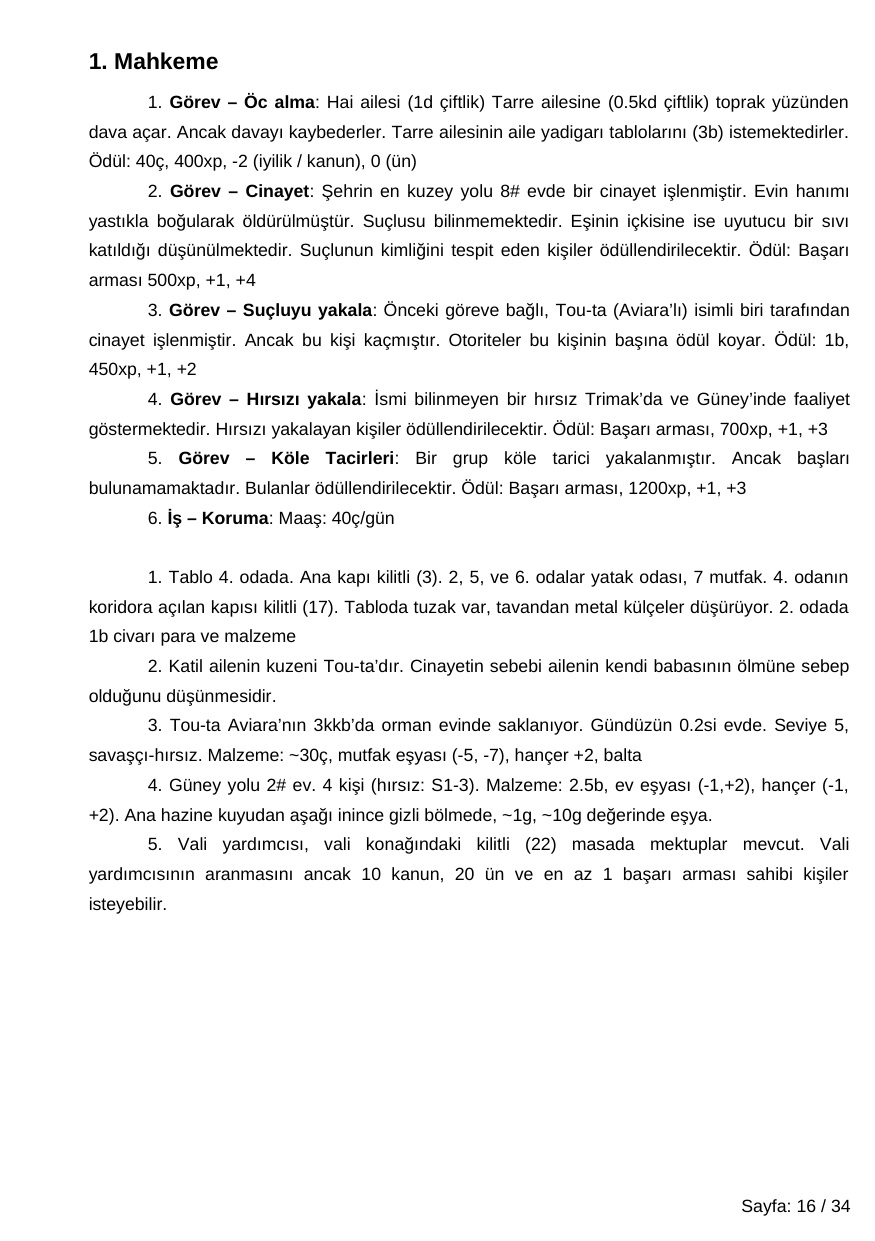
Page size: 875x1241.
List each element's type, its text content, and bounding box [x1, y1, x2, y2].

text 3. Görev – Suçluyu yakala: Önceki göreve bağlı, Tou-ta (Aviara’lı) isimli biri tarafından cinayet işlenmiştir. Ancak bu kişi kaçmıştır. Otoriteler bu kişinin başına ödül koyar. Ödül: 1b, 450xp, +1, +2 [88, 300, 850, 379]
text 3. Tou-ta Aviara’nın 3kkb’da orman evinde saklanıyor. Gündüzün 0.2si evde. Seviye 5, savaşçı-hırsız. Malzeme: ~30ç, mutfak eşyası (-5, -7), hançer +2, balta [88, 716, 850, 765]
text 2. Katil ailenin kuzeni Tou-ta’dır. Cinayetin sebebi ailenin kendi babasının ölmüne sebep olduğunu düşünmesidir. [88, 656, 850, 706]
text 5. Vali yardımcısı, vali konağındaki kilitli (22) masada mektuplar mevcut. Vali yardımcısının aranmasını ancak 10 kanun, 20 ün ve en az 1 başarı arması sahibi kişiler isteyebilir. [88, 834, 850, 914]
text 6. İş – Koruma: Maaş: 40ç/gün [88, 508, 850, 528]
text 4. Güney yolu 2# ev. 4 kişi (hırsız: S1-3). Malzeme: 2.5b, ev eşyası (-1,+2), hançer (-1, +2). Ana hazine kuyudan aşağı inince gizli bölmede, ~1g, ~10g değerinde eşya. [88, 775, 850, 825]
text 2. Görev – Cinayet: Şehrin en kuzey yolu 8# evde bir cinayet işlenmiştir. Evin hanımı yastıkla boğularak öldürülmüştür. Suçlusu bilinmemektedir. Eşinin içkisine ise uyutucu bir sıvı katıldığı düşünülmektedir. Suçlunun kimliğini tespit eden kişiler ödüllendirilecektir. Ödül: Başarı arması 500xp, +1, +4 [88, 181, 850, 290]
text 5. Görev – Köle Tacirleri: Bir grup köle tarici yakalanmıştır. Ancak başları bulunamamaktadır. Bulanlar ödüllendirilecektir. Ödül: Başarı arması, 1200xp, +1, +3 [88, 449, 850, 498]
text 1. Tablo 4. odada. Ana kapı kilitli (3). 2, 5, ve 6. odalar yatak odası, 7 mutfak. 4. odanın koridora açılan kapısı kilitli (17). Tabloda tuzak var, tavandan metal külçeler düşürüyor. 2. odada 1b civarı para ve malzeme [88, 567, 850, 647]
subtitle 1. Mahkeme [88, 48, 850, 74]
text 1. Görev – Öc alma: Hai ailesi (1d çiftlik) Tarre ailesine (0.5kd çiftlik) toprak yüzünden dava açar. Ancak davayı kaybederler. Tarre ailesinin aile yadigarı tablolarını (3b) istemektedirler. Ödül: 40ç, 400xp, -2 (iyilik / kanun), 0 (ün) [88, 92, 850, 172]
text 4. Görev – Hırsızı yakala: İsmi bilinmeyen bir hırsız Trimak’da ve Güney’inde faaliyet göstermektedir. Hırsızı yakalayan kişiler ödüllendirilecektir. Ödül: Başarı arması, 700xp, +1, +3 [88, 389, 850, 439]
